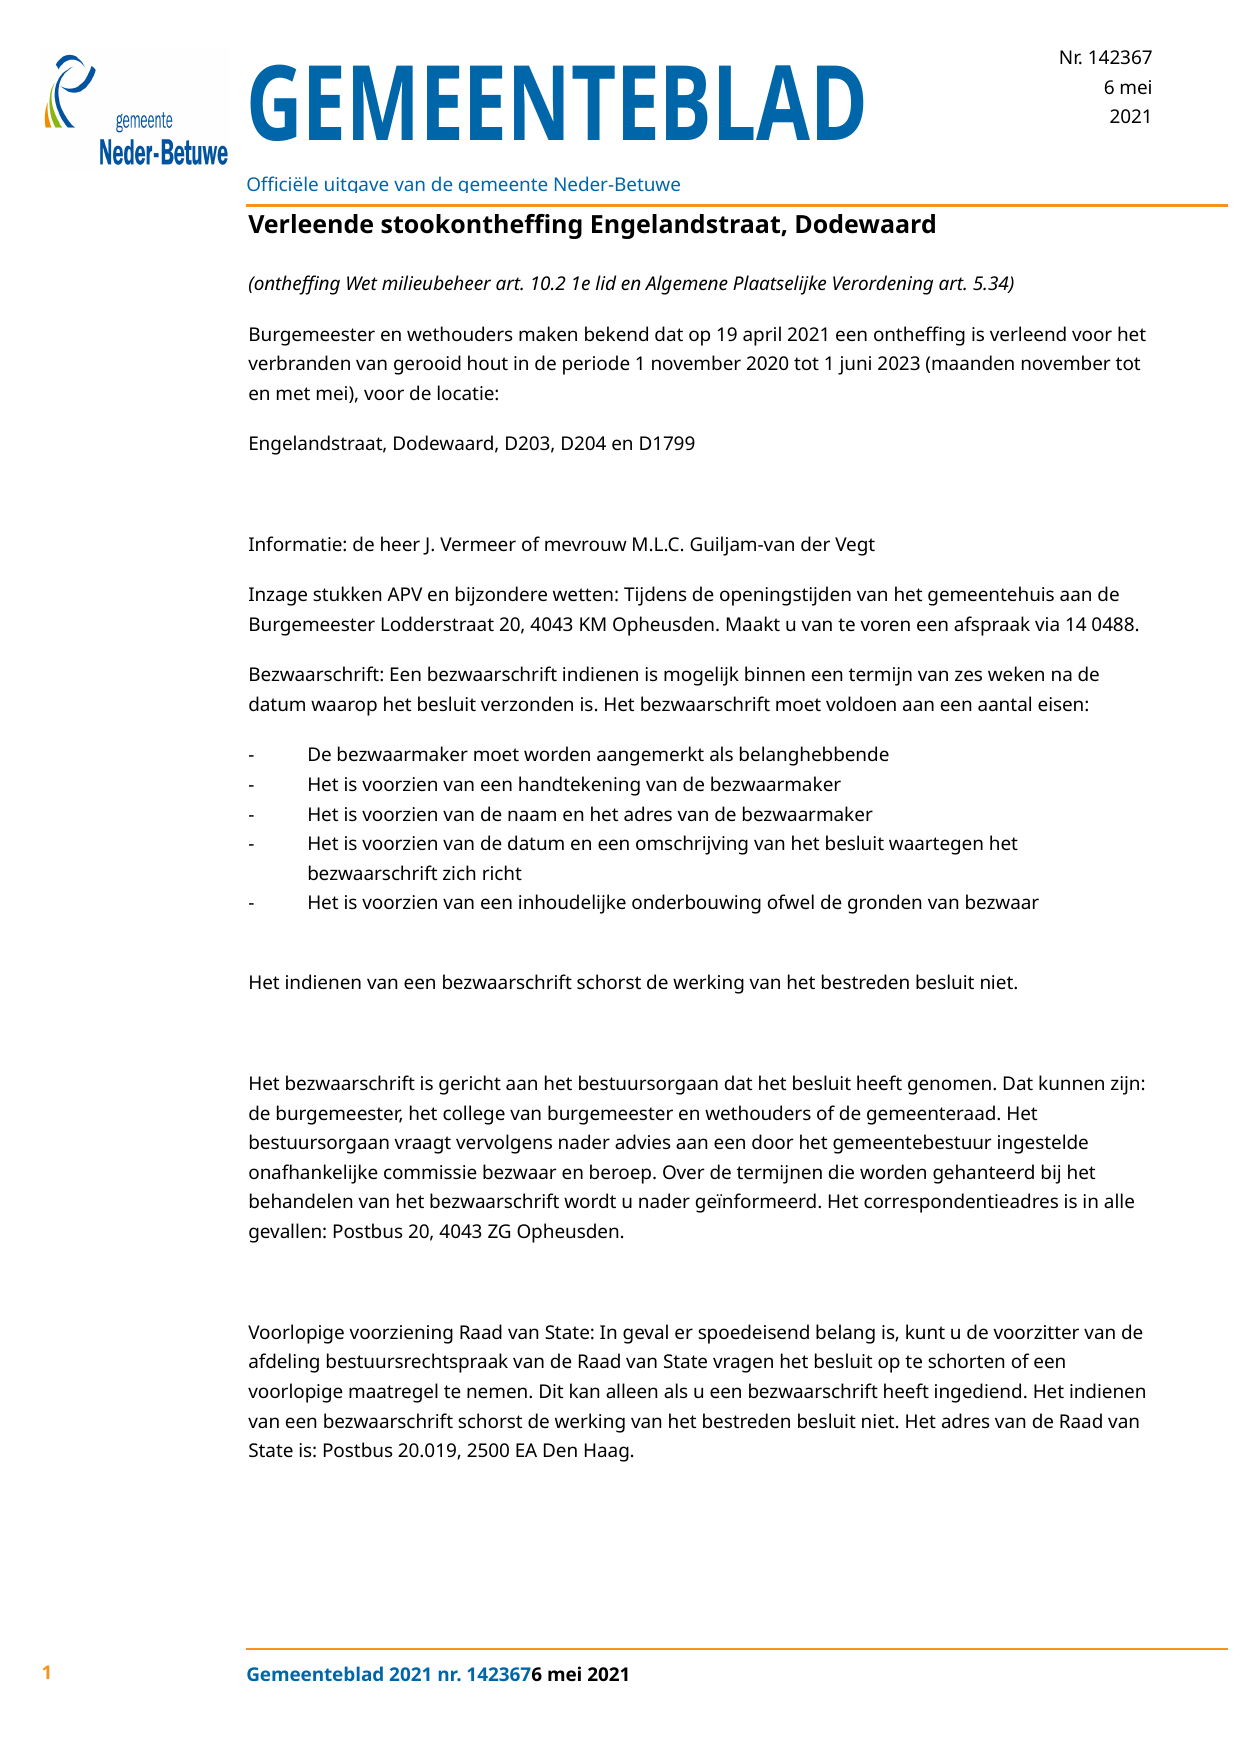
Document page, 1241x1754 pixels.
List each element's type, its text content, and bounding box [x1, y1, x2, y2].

text Inzage stukken APV en bijzondere wetten: Tijdens de openingstijden van het gemeentehuis aan de Burgemeester Lodderstraat 20, 4043 KM Opheusden. Maakt u van te voren een afspraak via 14 0488. [248, 582, 1152, 637]
text Informatie: de heer J. Vermeer of mevrouw M.L.C. Guiljam-van der Vegt [248, 531, 1152, 557]
text Het bezwaarschrift is gericht aan het bestuursorgaan dat het besluit heeft genomen. Dat kunnen zijn: de burgemeester, het college van burgemeester en wethouders of de gemeenteraad. Het bestuursorgaan vraagt vervolgens nader advies aan een door het gemeentebestuur ingestelde onafhankelijke commissie bezwaar en beroep. Over de termijnen die worden gehanteerd bij het behandelen van het bezwaarschrift wordt u nader geïnformeerd. Het correspondentieadres is in alle gevallen: Postbus 20, 4043 ZG Opheusden. [248, 1070, 1152, 1244]
text Engelandstraat, Dodewaard, D203, D204 en D1799 [248, 430, 1152, 456]
text Burgemeester en wethouders maken bekend dat op 19 april 2021 een ontheffing is verleend voor het verbranden van gerooid hout in de periode 1 november 2020 tot 1 juni 2023 (maanden november tot en met mei), voor de locatie: [248, 321, 1152, 406]
list Het is voorzien van een inhoudelijke onderbouwing ofwel de gronden van bezwaar [248, 889, 1152, 915]
text Bezwaarschrift: Een bezwaarschrift indienen is mogelijk binnen een termijn van zes weken na de datum waarop het besluit verzonden is. Het bezwaarschrift moet voldoen aan een aantal eisen: [248, 662, 1152, 717]
text Voorlopige voorziening Raad van State: In geval er spoedeisend belang is, kunt u de voorzitter van de afdeling bestuursrechtspraak van de Raad van State vragen het besluit op te schorten of een voorlopige maatregel te nemen. Dit kan alleen als u een bezwaarschrift heeft ingediend. Het indienen van een bezwaarschrift schorst de werking van het bestreden besluit niet. Het adres van de Raad van State is: Postbus 20.019, 2500 EA Den Haag. [248, 1319, 1152, 1463]
picture [41, 47, 231, 172]
text Verleende stookontheffing Engelandstraat, Dodewaard [248, 207, 1152, 241]
list Het is voorzien van de naam en het adres van de bezwaarmaker [248, 801, 1152, 826]
list Het is voorzien van de datum en een omschrijving van het besluit waartegen het bezwaarschrift zich richt [248, 830, 1152, 886]
list Het is voorzien van een handtekening van de bezwaarmaker [248, 771, 1152, 797]
list De bezwaarmaker moet worden aangemerkt als belanghebbende [248, 742, 1152, 767]
text (ontheffing Wet milieubeheer art. 10.2 1e lid en Algemene Plaatselijke Verordening art. 5.34) [248, 270, 1152, 296]
text Het indienen van een bezwaarschrift schorst de werking van het bestreden besluit niet. [248, 969, 1152, 995]
